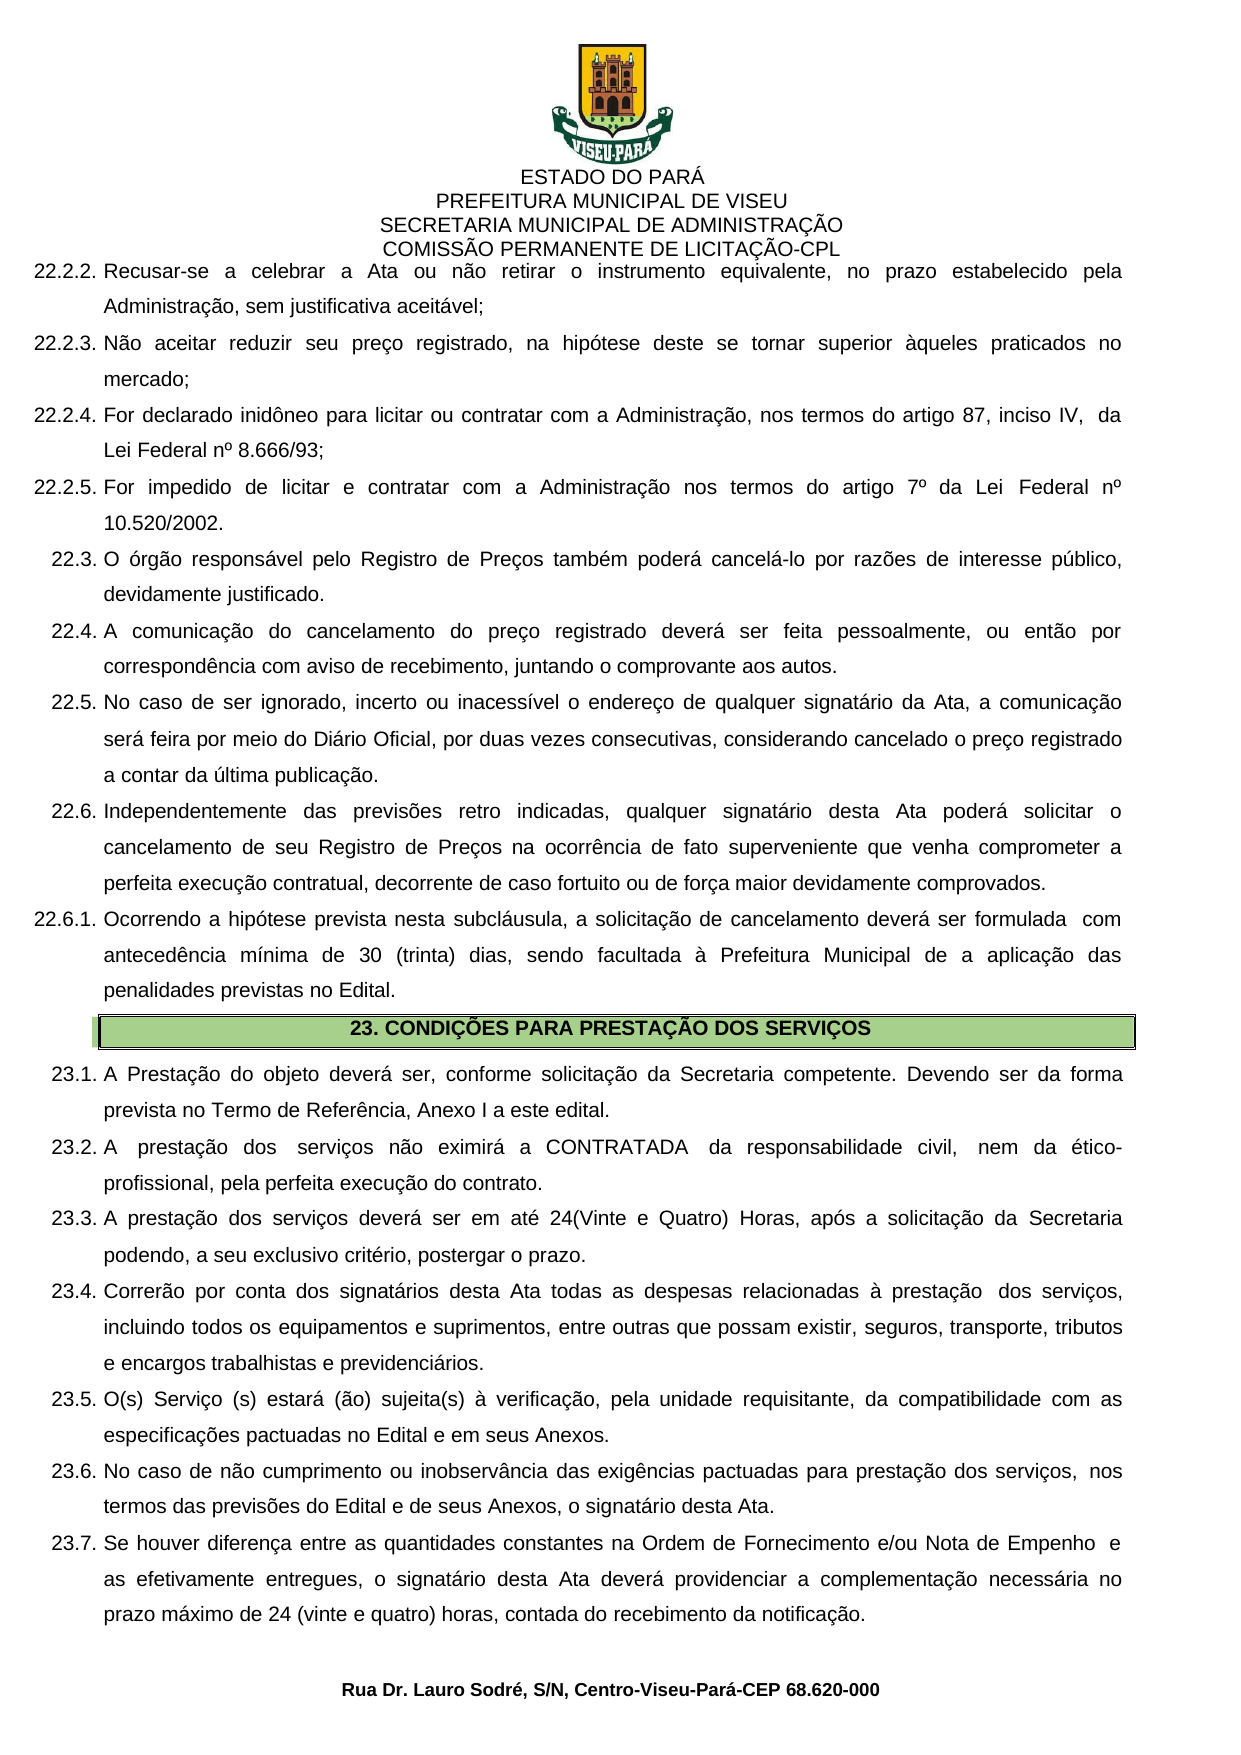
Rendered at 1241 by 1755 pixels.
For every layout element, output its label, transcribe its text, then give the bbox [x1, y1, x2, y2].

list A prestação dos serviços deverá ser em até 24(Vinte e Quatro) Horas, após a solicitação da Secretaria podendo, a seu exclusivo critério, postergar o prazo. [81, 1206, 1123, 1266]
list A Prestação do objeto deverá ser, conforme solicitação da Secretaria competente. Devendo ser da forma prevista no Termo de Referência, Anexo I a este edital. [81, 1062, 1123, 1122]
list Ocorrendo a hipótese prevista nesta subcláusula, a solicitação de cancelamento deverá ser formulada com antecedência mínima de 30 (trinta) dias, sendo facultada à Prefeitura Municipal de a aplicação das penalidades previstas no Edital. [81, 907, 1122, 1002]
list No caso de não cumprimento ou inobservância das exigências pactuadas para prestação dos serviços, nos termos das previsões do Edital e de seus Anexos, o signatário desta Ata. [81, 1458, 1123, 1518]
list For impedido de licitar e contratar com a Administração nos termos do artigo 7º da Lei Federal nº 10.520/2002. [81, 475, 1122, 534]
list Recusar-se a celebrar a Ata ou não retirar o instrumento equivalente, no prazo estabelecido pela Administração, sem justificativa aceitável; [81, 258, 1122, 318]
list Não aceitar reduzir seu preço registrado, na hipótese deste se tornar superior àqueles praticados no mercado; [81, 331, 1122, 391]
list O órgão responsável pelo Registro de Preços também poderá cancelá-lo por razões de interesse público, devidamente justificado. [81, 546, 1123, 606]
list A prestação dos serviços não eximirá a CONTRATADA da responsabilidade civil, nem da ético- profissional, pela perfeita execução do contrato. [81, 1134, 1124, 1194]
list Independentemente das previsões retro indicadas, qualquer signatário desta Ata poderá solicitar o cancelamento de seu Registro de Preços na ocorrência de fato superveniente que venha comprometer a perfeita execução contratual, decorrente de caso fortuito ou de força maior devidamente comprovados. [81, 799, 1122, 894]
list No caso de ser ignorado, incerto ou inacessível o endereço de qualquer signatário da Ata, a comunicação será feira por meio do Diário Oficial, por duas vezes consecutivas, considerando cancelado o preço registrado a contar da última publicação. [81, 690, 1123, 786]
list A comunicação do cancelamento do preço registrado deverá ser feita pessoalmente, ou então por correspondência com aviso de recebimento, juntando o comprovante aos autos. [81, 618, 1122, 678]
list For declarado inidôneo para licitar ou contratar com a Administração, nos termos do artigo 87, inciso IV, da Lei Federal nº 8.666/93; [81, 402, 1122, 462]
list Se houver diferença entre as quantidades constantes na Ordem de Fornecimento e/ou Nota de Empenho e as efetivamente entregues, o signatário desta Ata deverá providenciar a complementação necessária no prazo máximo de 24 (vinte e quatro) horas, contada do recebimento da notificação. [81, 1531, 1122, 1626]
list O(s) Serviço (s) estará (ão) sujeita(s) à verificação, pela unidade requisitante, da compatibilidade com as especificações pactuadas no Edital e em seus Anexos. [81, 1387, 1122, 1446]
list Correrão por conta dos signatários desta Ata todas as despesas relacionadas à prestação dos serviços, incluindo todos os equipamentos e suprimentos, entre outras que possam existir, seguros, transporte, tributos e encargos trabalhistas e previdenciários. [81, 1279, 1123, 1374]
